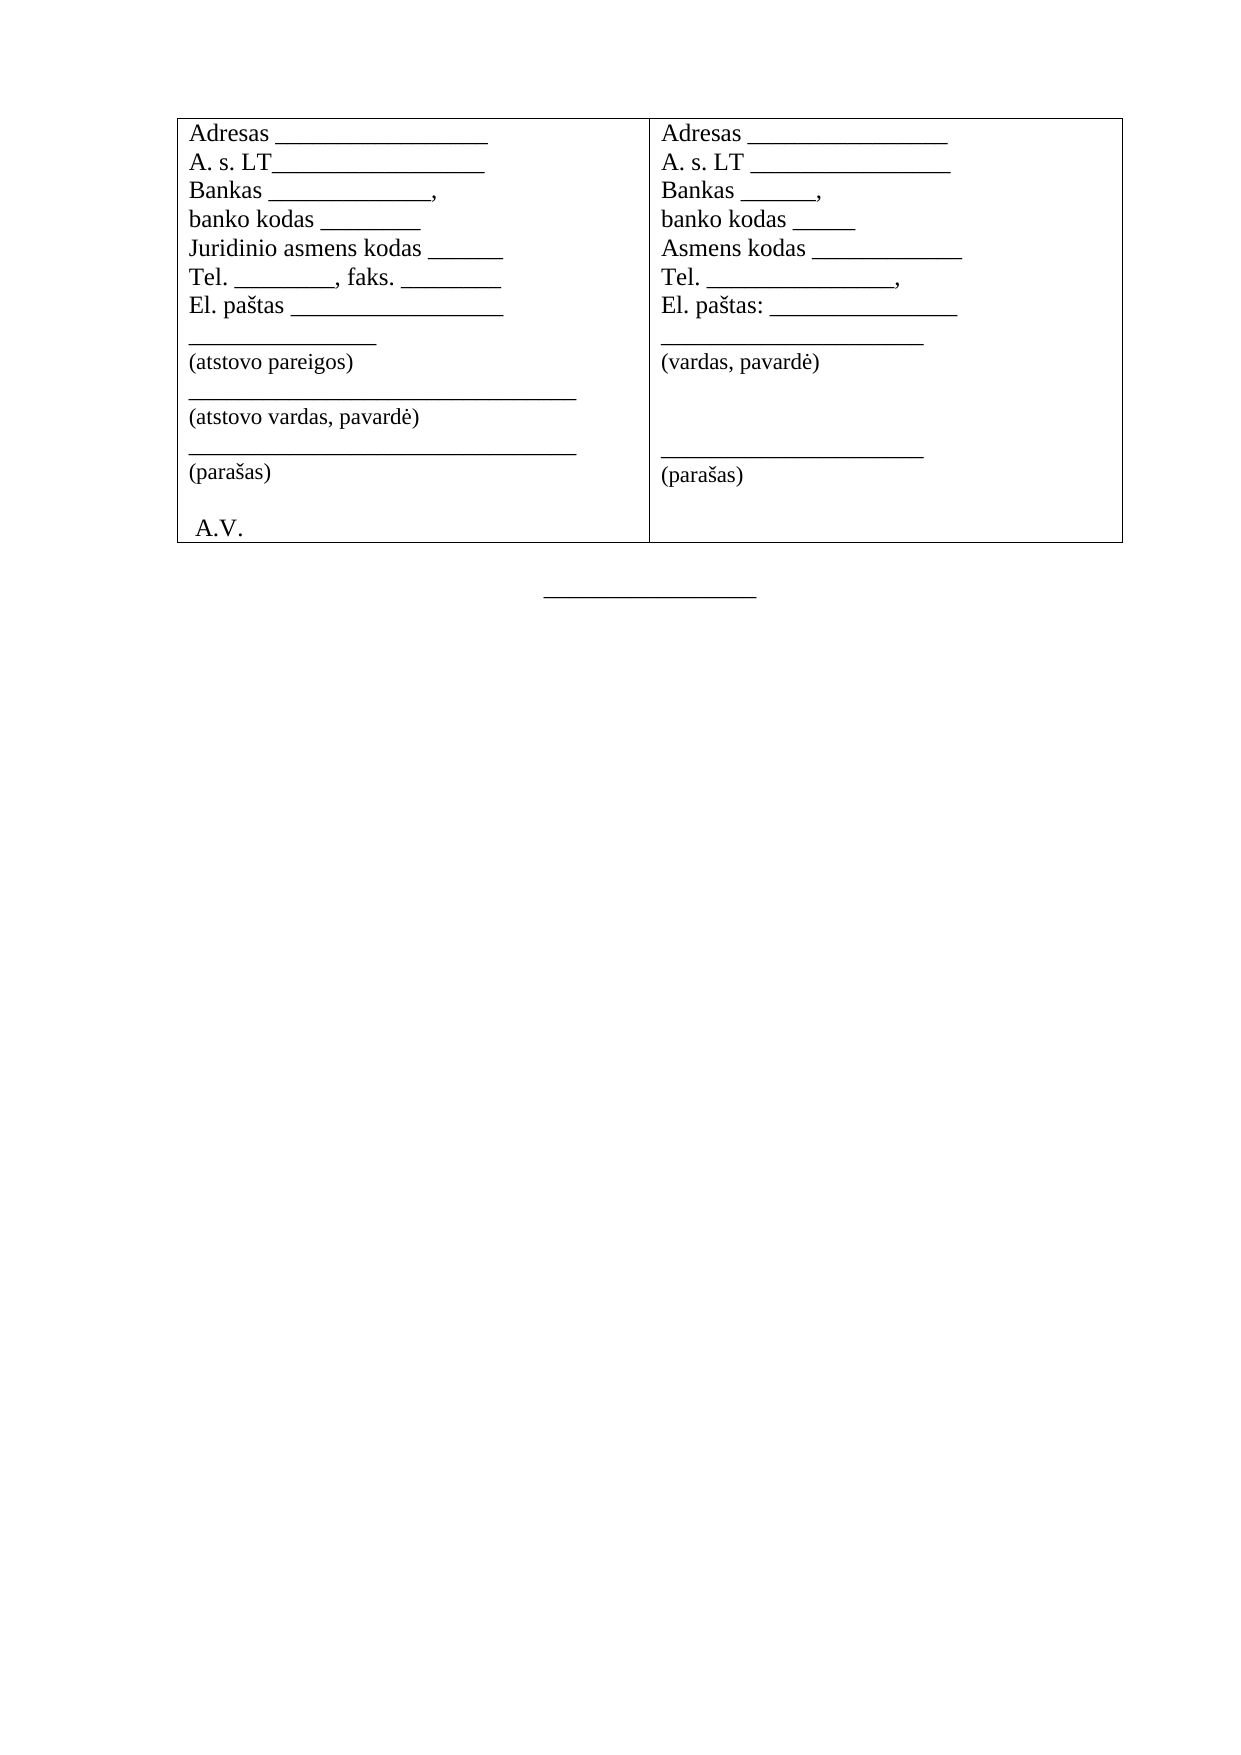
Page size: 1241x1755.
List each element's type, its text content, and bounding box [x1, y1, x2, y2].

table_cell Adresas ________________ A. s. LT ________________ Bankas ______, banko kodas _____ Asmens kodas ____________ Tel. _______________, El. paštas: _______________ _____________________ (vardas, pavardė) _____________________ (parašas) [650, 119, 1122, 542]
table_cell Adresas _________________ A. s. LT_________________ Bankas _____________, banko kodas ________ Juridinio asmens kodas ______ Tel. ________, faks. ________ El. paštas _________________ _______________ (atstovo pareigos) _______________________________ (atstovo vardas, pavardė) _______________________________ (parašas) A.V. [178, 119, 649, 542]
text _________________ [177, 572, 1122, 601]
